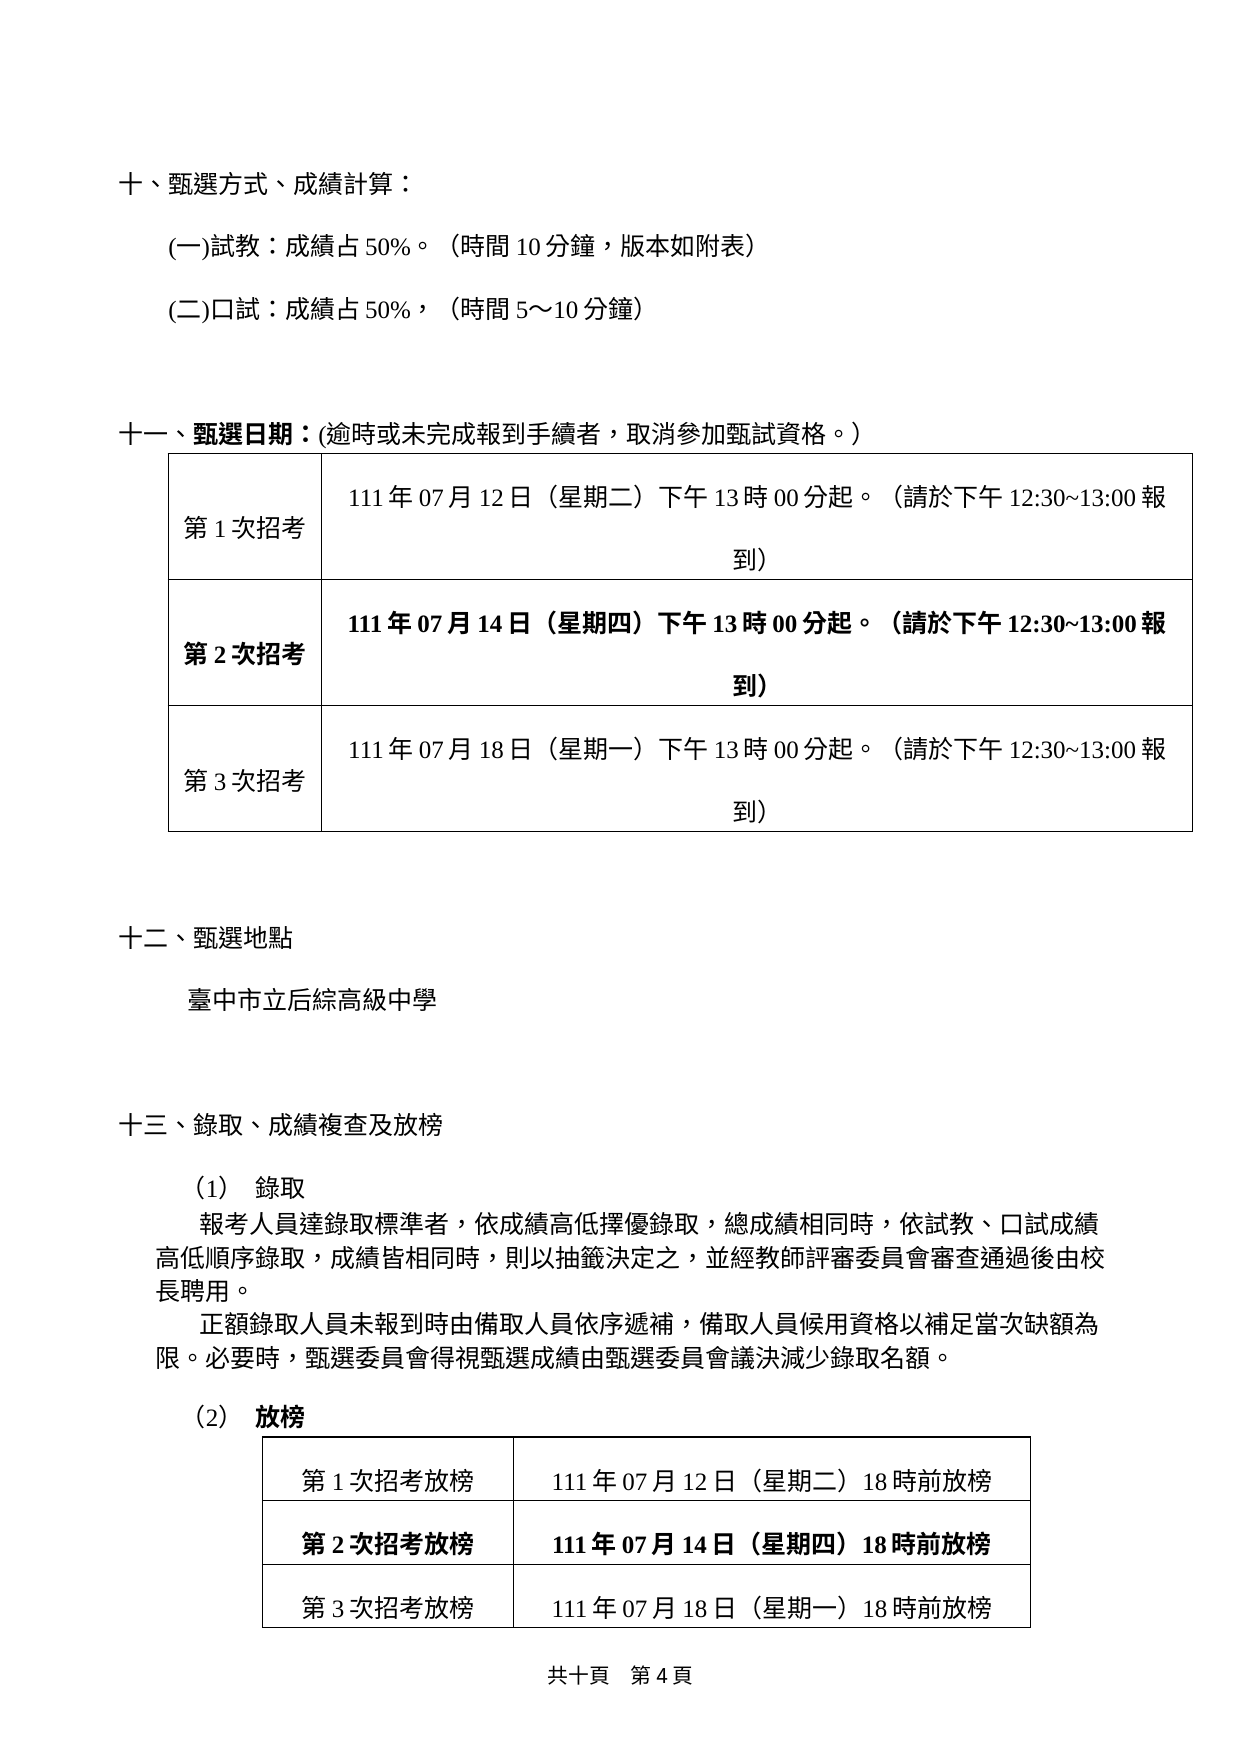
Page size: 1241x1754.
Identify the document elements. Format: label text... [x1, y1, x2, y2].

table_cell 111年07月14日（星期四）18時前放榜 [514, 1501, 1030, 1563]
text (一)試教：成績占50%。（時間10分鐘，版本如附表） [168, 203, 1122, 266]
text 高低順序錄取，成績皆相同時，則以抽籤決定之，並經教師評審委員會審查通過後由校 [156, 1241, 1122, 1274]
table_cell 第2次招考 [169, 580, 321, 705]
table_cell 第3次招考放榜 [263, 1565, 513, 1627]
text 正額錄取人員未報到時由備取人員依序遞補，備取人員候用資格以補足當次缺額為 [118, 1307, 1122, 1341]
table_cell 第3次招考 [169, 706, 321, 831]
text 十三、錄取、成績複查及放榜 [118, 1082, 1122, 1145]
table_cell 第2次招考放榜 [263, 1501, 513, 1563]
text 十二、甄選地點 [118, 895, 1122, 957]
text 報考人員達錄取標準者，依成績高低擇優錄取，總成績相同時，依試教、口試成績 [156, 1207, 1122, 1241]
table_header 第1次招考 [169, 454, 321, 579]
text 臺中市立后綜高級中學 [181, 957, 1122, 1020]
text 限。必要時，甄選委員會得視甄選成績由甄選委員會議決減少錄取名額。 [118, 1341, 1122, 1374]
table_header 111年07月12日（星期二）18時前放榜 [514, 1438, 1030, 1500]
text 十一、甄選日期：(逾時或未完成報到手續者，取消參加甄試資格。） [118, 391, 1122, 453]
table_cell 111年07月18日（星期一）18時前放榜 [514, 1565, 1030, 1627]
text (二)口試：成績占50%，（時間5～10分鐘） [168, 266, 1122, 328]
table_cell 111年07月18日（星期一）下午13時00分起。（請於下午12:30~13:00報到） [322, 706, 1192, 831]
list 錄取 [181, 1145, 1122, 1207]
table_header 111年07月12日（星期二）下午13時00分起。（請於下午12:30~13:00報到） [322, 454, 1192, 579]
text 十、甄選方式、成績計算： [118, 141, 1122, 203]
table_cell 111年07月14日（星期四）下午13時00分起。（請於下午12:30~13:00報到） [322, 580, 1192, 705]
list 放榜 [181, 1374, 1122, 1436]
text 長聘用。 [156, 1274, 1122, 1307]
table_header 第1次招考放榜 [263, 1438, 513, 1500]
